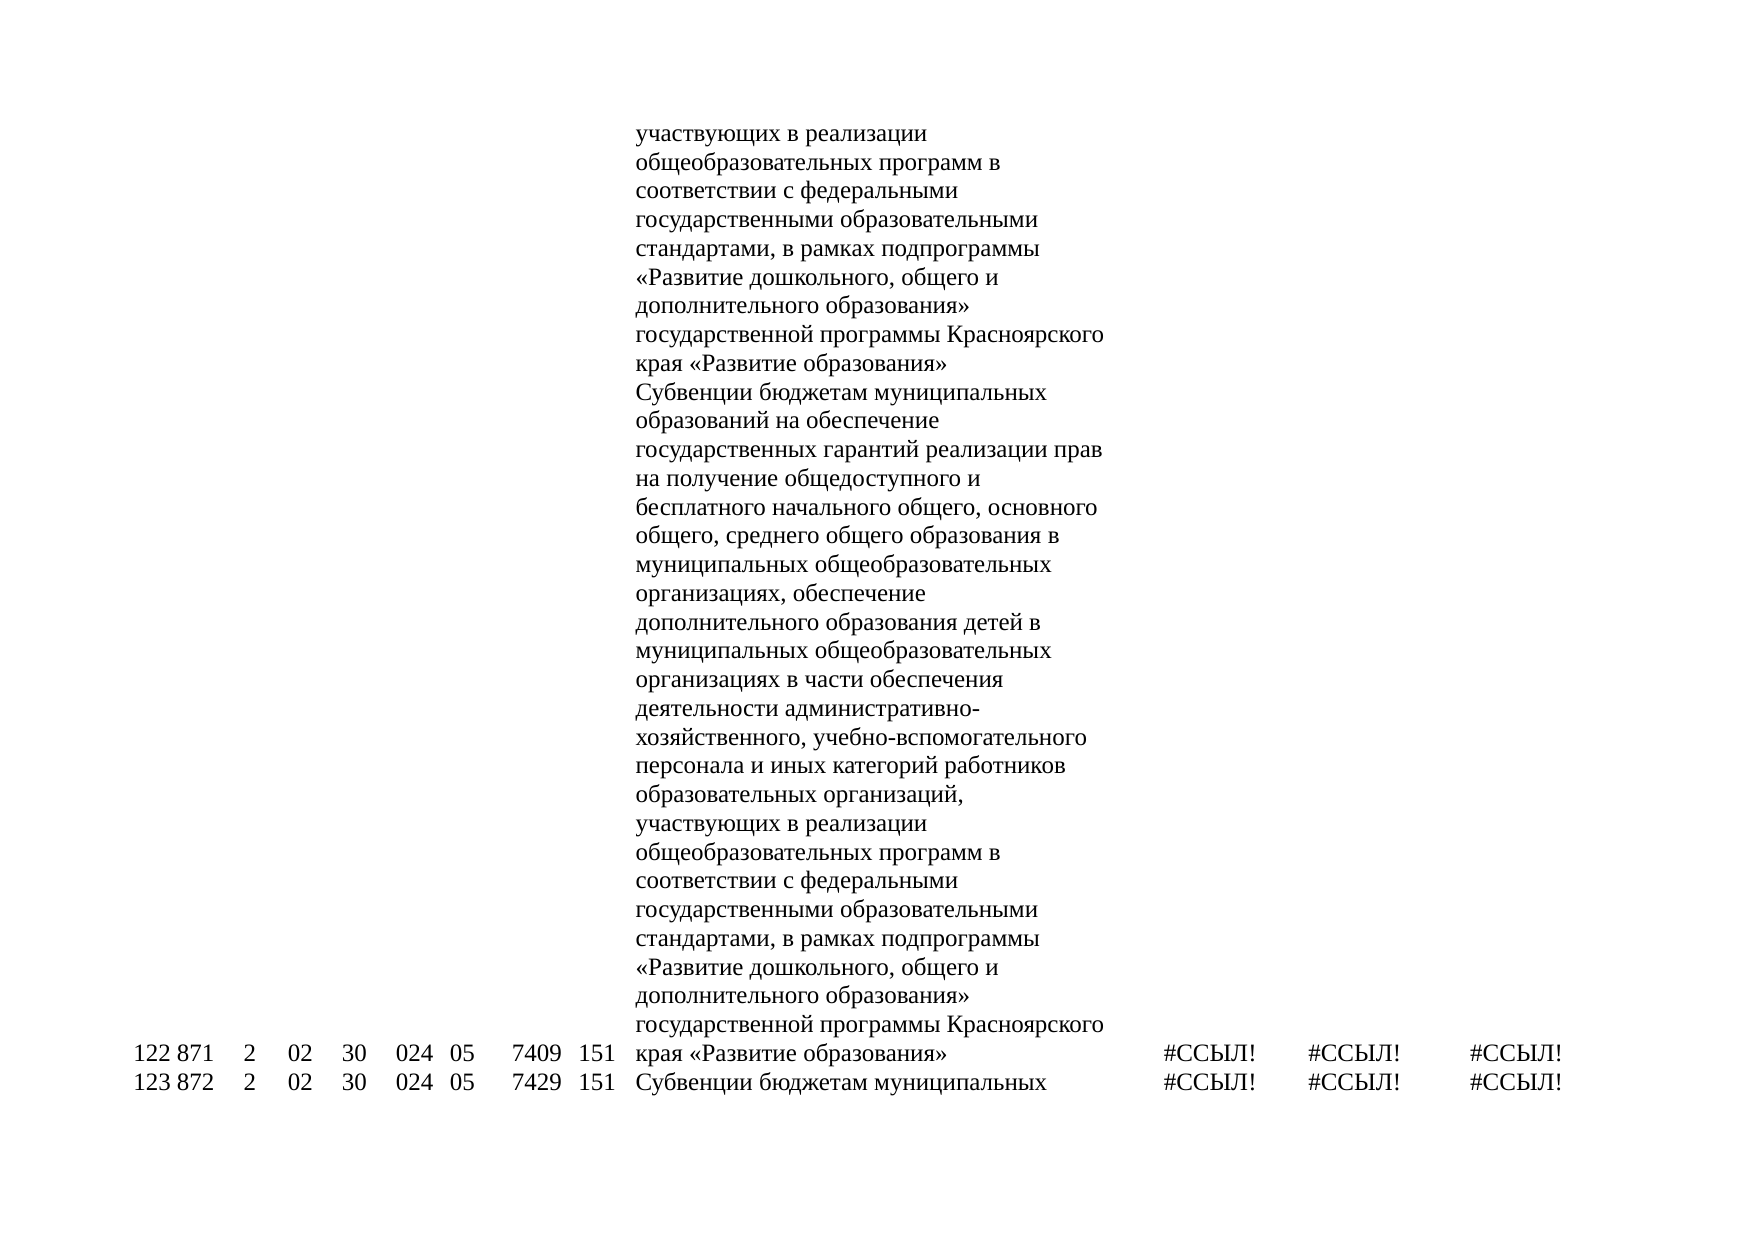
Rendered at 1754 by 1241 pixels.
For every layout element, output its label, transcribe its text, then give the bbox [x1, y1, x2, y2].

table_cell участвующих в реализации общеобразовательных программ в соответствии с федеральными государственными образовательными стандартами, в рамках подпрограммы «Развитие дошкольного, общего и дополнительного образования» государственной программы Красноярского края «Развитие образования» [632, 118, 1112, 377]
table_cell 7409 [509, 377, 575, 1067]
table_cell 2 [240, 377, 284, 1067]
table_cell 02 [285, 1067, 338, 1096]
table_cell [509, 118, 575, 377]
table_cell #ССЫЛ! [1112, 377, 1259, 1067]
table_cell 05 [446, 1067, 508, 1096]
table_cell [1112, 118, 1259, 377]
table_cell 024 [393, 1067, 446, 1096]
table_cell 7429 [509, 1067, 575, 1096]
table_cell #ССЫЛ! [1404, 377, 1566, 1067]
table_cell Субвенции бюджетам муниципальных [632, 1067, 1112, 1096]
table_cell 123 [115, 1067, 173, 1096]
table_cell 30 [339, 1067, 392, 1096]
table_cell [174, 118, 240, 377]
table_cell 024 [393, 377, 446, 1067]
table_cell #ССЫЛ! [1112, 1067, 1259, 1096]
table_cell [285, 118, 338, 377]
table_cell Субвенции бюджетам муниципальных образований на обеспечение государственных гарантий реализации прав на получение общедоступного и бесплатного начального общего, основного общего, среднего общего образования в муниципальных общеобразовательных организациях, обеспечение дополнительного образования детей в муниципальных общеобразовательных организациях в части обеспечения деятельности административно-хозяйственного, учебно-вспомогательного персонала и иных категорий работников образовательных организаций, участвующих в реализации общеобразовательных программ в соответствии с федеральными государственными образовательными стандартами, в рамках подпрограммы «Развитие дошкольного, общего и дополнительного образования» государственной программы Красноярского края «Развитие образования» [632, 377, 1112, 1067]
table_cell [339, 118, 392, 377]
table_cell [1404, 118, 1566, 377]
table_cell 122 [115, 377, 173, 1067]
table_cell 871 [174, 377, 240, 1067]
table_cell [115, 118, 173, 377]
table_cell [1260, 118, 1404, 377]
table_cell 151 [575, 377, 632, 1067]
table_cell 30 [339, 377, 392, 1067]
table_cell 872 [174, 1067, 240, 1096]
table_cell [575, 118, 632, 377]
table_cell #ССЫЛ! [1260, 1067, 1404, 1096]
table_cell #ССЫЛ! [1260, 377, 1404, 1067]
table_cell [446, 118, 508, 377]
table_cell [240, 118, 284, 377]
table_cell [393, 118, 446, 377]
table_cell #ССЫЛ! [1404, 1067, 1566, 1096]
table_cell 2 [240, 1067, 284, 1096]
table_cell 151 [575, 1067, 632, 1096]
table_cell 02 [285, 377, 338, 1067]
table_cell 05 [446, 377, 508, 1067]
